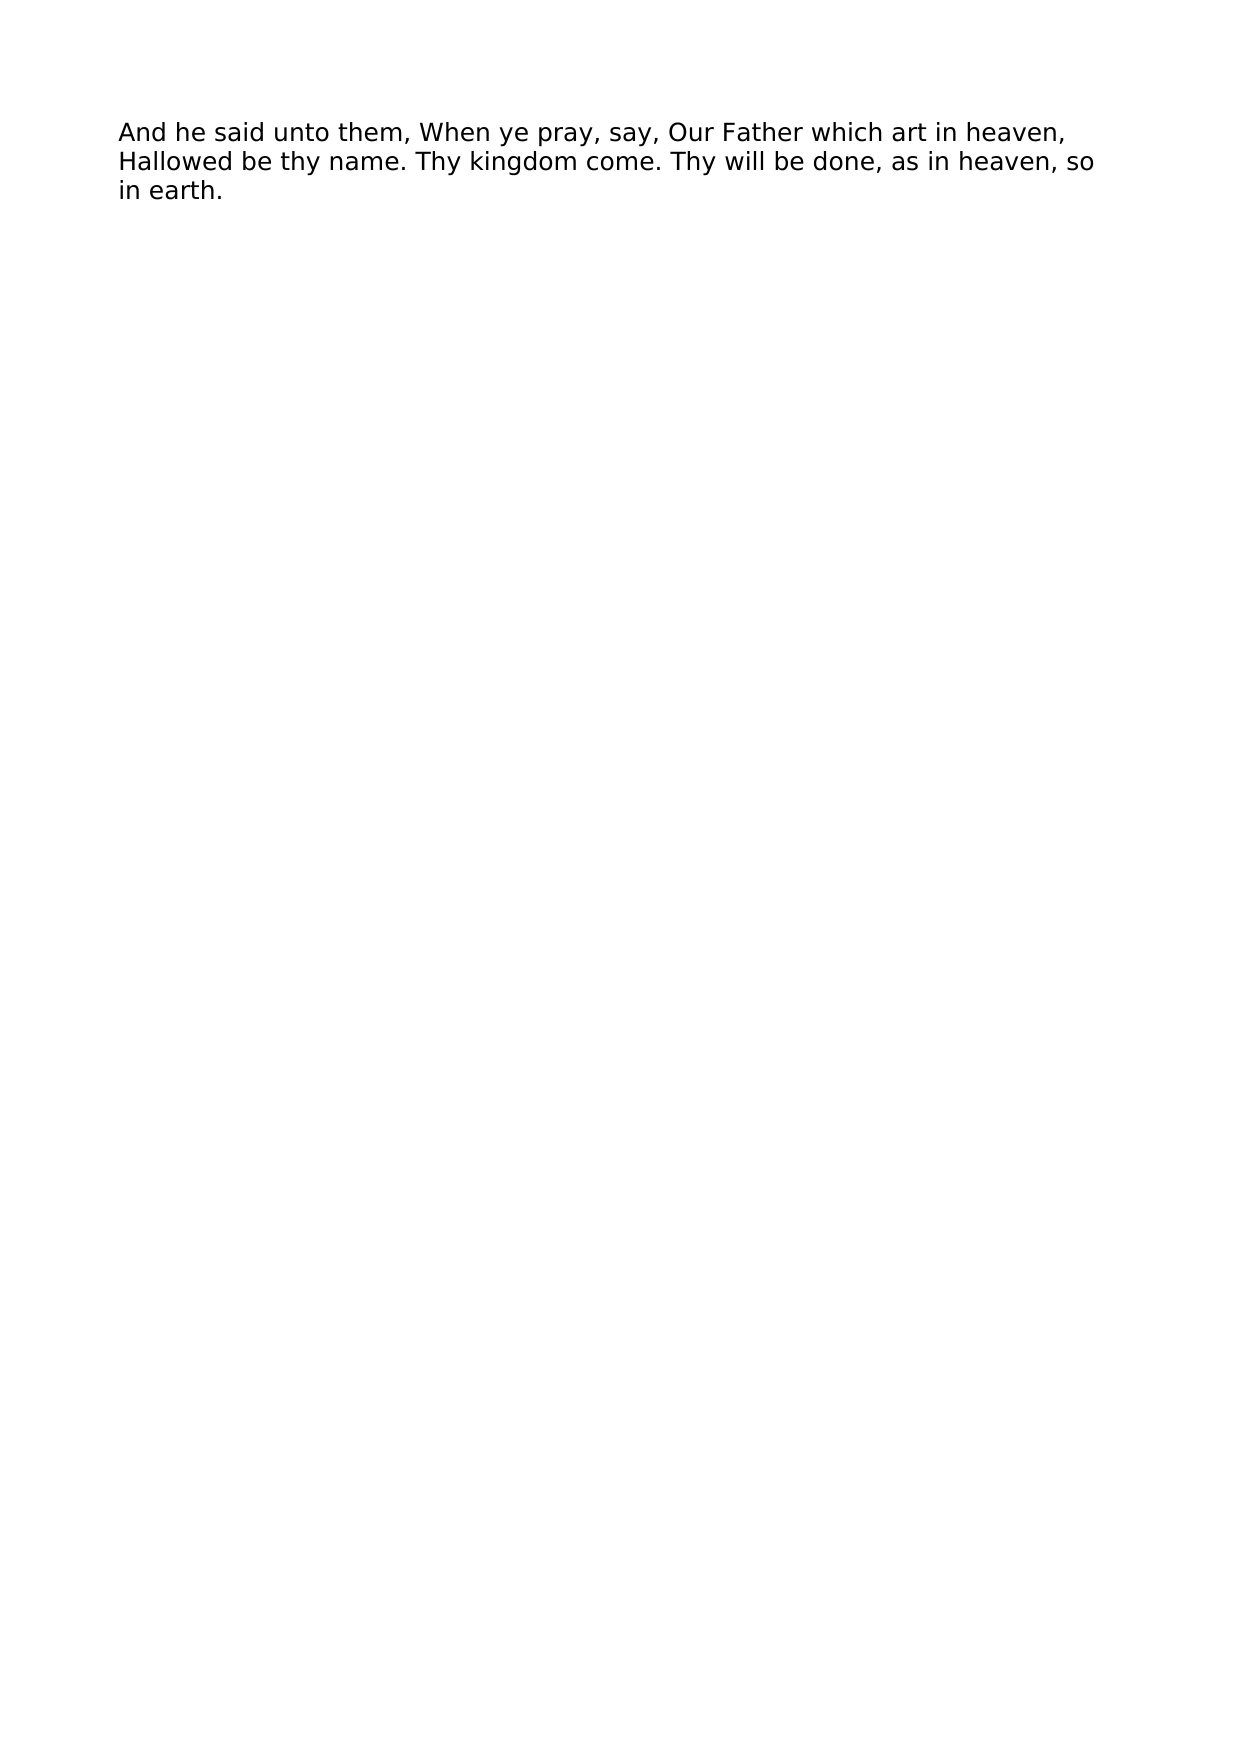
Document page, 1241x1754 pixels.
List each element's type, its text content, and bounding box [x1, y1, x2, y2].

text And he said unto them, When ye pray, say, Our Father which art in heaven, Hallowed be thy name. Thy kingdom come. Thy will be done, as in heaven, so in earth. [118, 118, 1122, 206]
